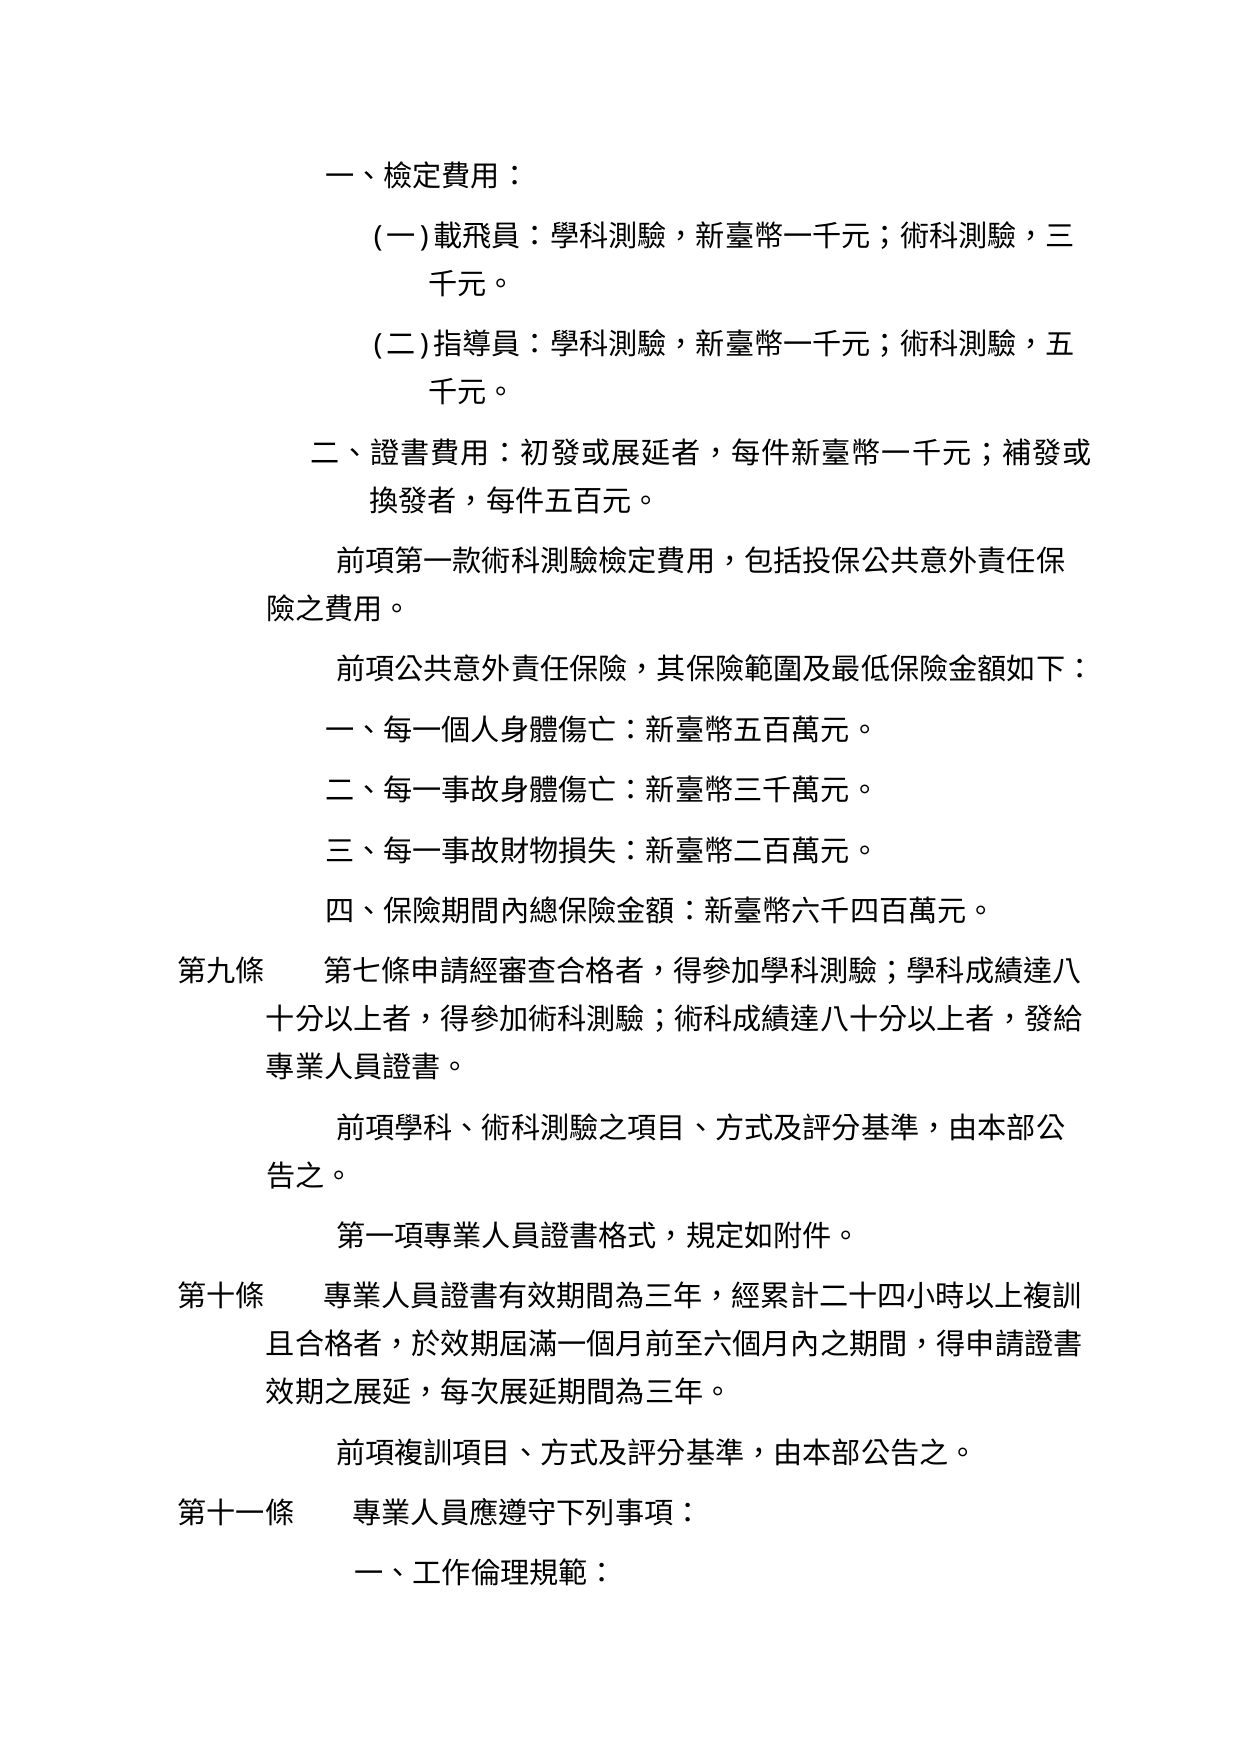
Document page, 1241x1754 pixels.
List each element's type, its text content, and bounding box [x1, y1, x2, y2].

text 前項第一款術科測驗檢定費用，包括投保公共意外責任保險之費用。 [266, 533, 1092, 629]
text 二、每一事故身體傷亡：新臺幣三千萬元。 [325, 762, 1092, 810]
text 一、檢定費用： [325, 148, 1092, 196]
text 一、工作倫理規範： [354, 1546, 1092, 1593]
text 二、證書費用：初發或展延者，每件新臺幣一千元；補發或換發者，每件五百元。 [310, 425, 1092, 521]
text 第十條 專業人員證書有效期間為三年，經累計二十四小時以上複訓且合格者，於效期屆滿一個月前至六個月內之期間，得申請證書效期之展延，每次展延期間為三年。 [177, 1268, 1092, 1412]
text 四、保險期間內總保險金額：新臺幣六千四百萬元。 [325, 883, 1092, 931]
text (一)載飛員：學科測驗，新臺幣一千元；術科測驗，三千元。 [369, 208, 1092, 304]
text 前項學科、術科測驗之項目、方式及評分基準，由本部公告之。 [266, 1100, 1092, 1196]
text 一、每一個人身體傷亡：新臺幣五百萬元。 [325, 702, 1092, 750]
text 前項複訓項目、方式及評分基準，由本部公告之。 [266, 1425, 1092, 1473]
text 第十一條 專業人員應遵守下列事項： [177, 1485, 1092, 1533]
text (二)指導員：學科測驗，新臺幣一千元；術科測驗，五千元。 [369, 316, 1092, 412]
text 第一項專業人員證書格式，規定如附件。 [266, 1208, 1092, 1256]
text 三、每一事故財物損失：新臺幣二百萬元。 [325, 823, 1092, 871]
text 第九條 第七條申請經審查合格者，得參加學科測驗；學科成績達八十分以上者，得參加術科測驗；術科成績達八十分以上者，發給專業人員證書。 [177, 943, 1092, 1087]
text 前項公共意外責任保險，其保險範圍及最低保險金額如下： [266, 641, 1092, 689]
